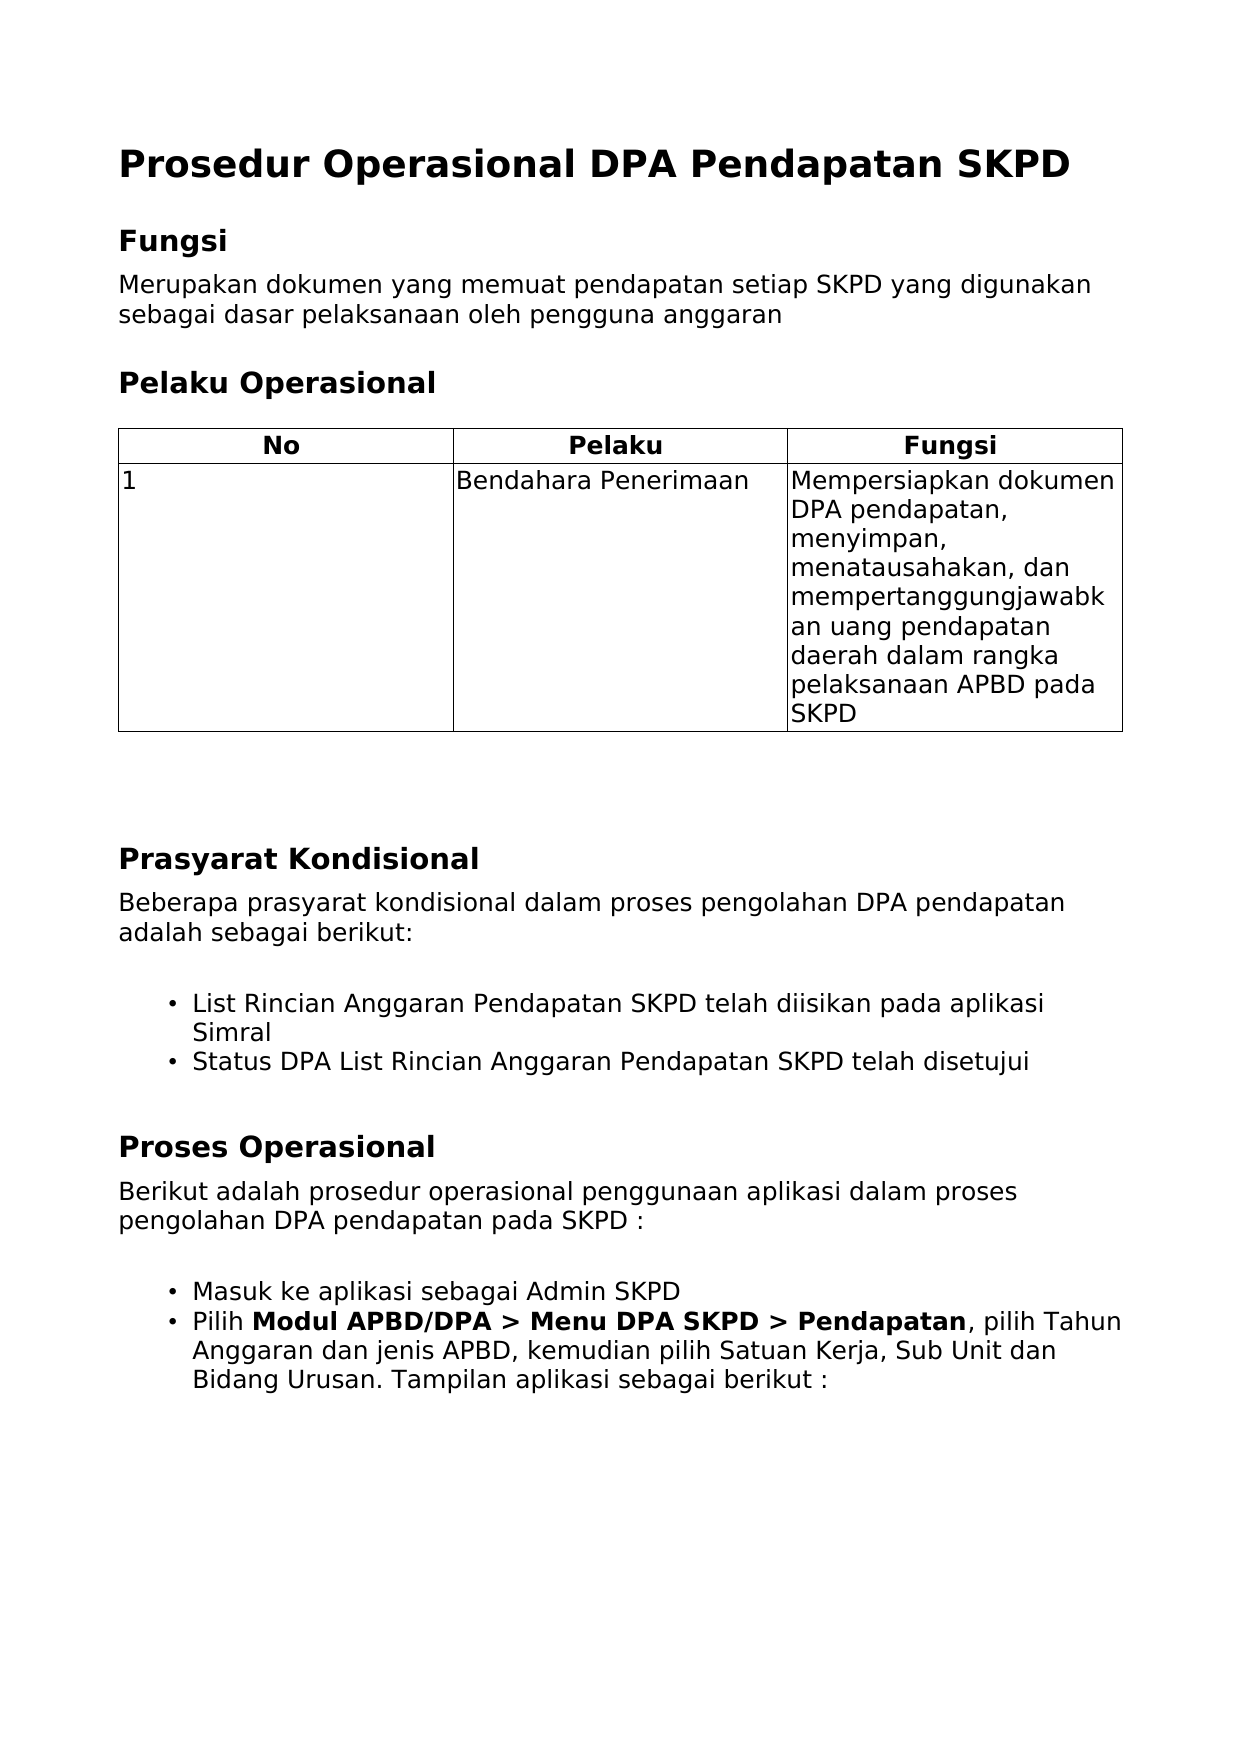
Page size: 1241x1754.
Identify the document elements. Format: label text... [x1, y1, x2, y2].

text Beberapa prasyarat kondisional dalam proses pengolahan DPA pendapatan adalah sebagai berikut: [118, 888, 1122, 947]
table_cell 1 [119, 464, 453, 731]
text Berikut adalah prosedur operasional penggunaan aplikasi dalam proses pengolahan DPA pendapatan pada SKPD : [118, 1177, 1122, 1236]
table_header No [119, 429, 453, 463]
table_header Fungsi [788, 429, 1122, 463]
table_cell Mempersiapkan dokumen DPA pendapatan, menyimpan, menatausahakan, dan mempertanggungjawabkan uang pendapatan daerah dalam rangka pelaksanaan APBD pada SKPD [788, 464, 1122, 731]
list Masuk ke aplikasi sebagai Admin SKPD [177, 1278, 1122, 1307]
table_cell Bendahara Penerimaan [454, 464, 787, 731]
list Pilih Modul APBD/DPA > Menu DPA SKPD > Pendapatan, pilih Tahun Anggaran dan jenis APBD, kemudian pilih Satuan Kerja, Sub Unit dan Bidang Urusan. Tampilan aplikasi sebagai berikut : [177, 1307, 1122, 1394]
subtitle Prosedur Operasional DPA Pendapatan SKPD [118, 143, 1122, 187]
subtitle Pelaku Operasional [118, 367, 1122, 401]
text Merupakan dokumen yang memuat pendapatan setiap SKPD yang digunakan sebagai dasar pelaksanaan oleh pengguna anggaran [118, 271, 1122, 329]
subtitle Fungsi [118, 224, 1122, 258]
list Status DPA List Rincian Anggaran Pendapatan SKPD telah disetujui [177, 1047, 1122, 1076]
list List Rincian Anggaran Pendapatan SKPD telah diisikan pada aplikasi Simral [177, 989, 1122, 1047]
subtitle Proses Operasional [118, 1131, 1122, 1165]
subtitle Prasyarat Kondisional [118, 842, 1122, 876]
table_header Pelaku [454, 429, 787, 463]
